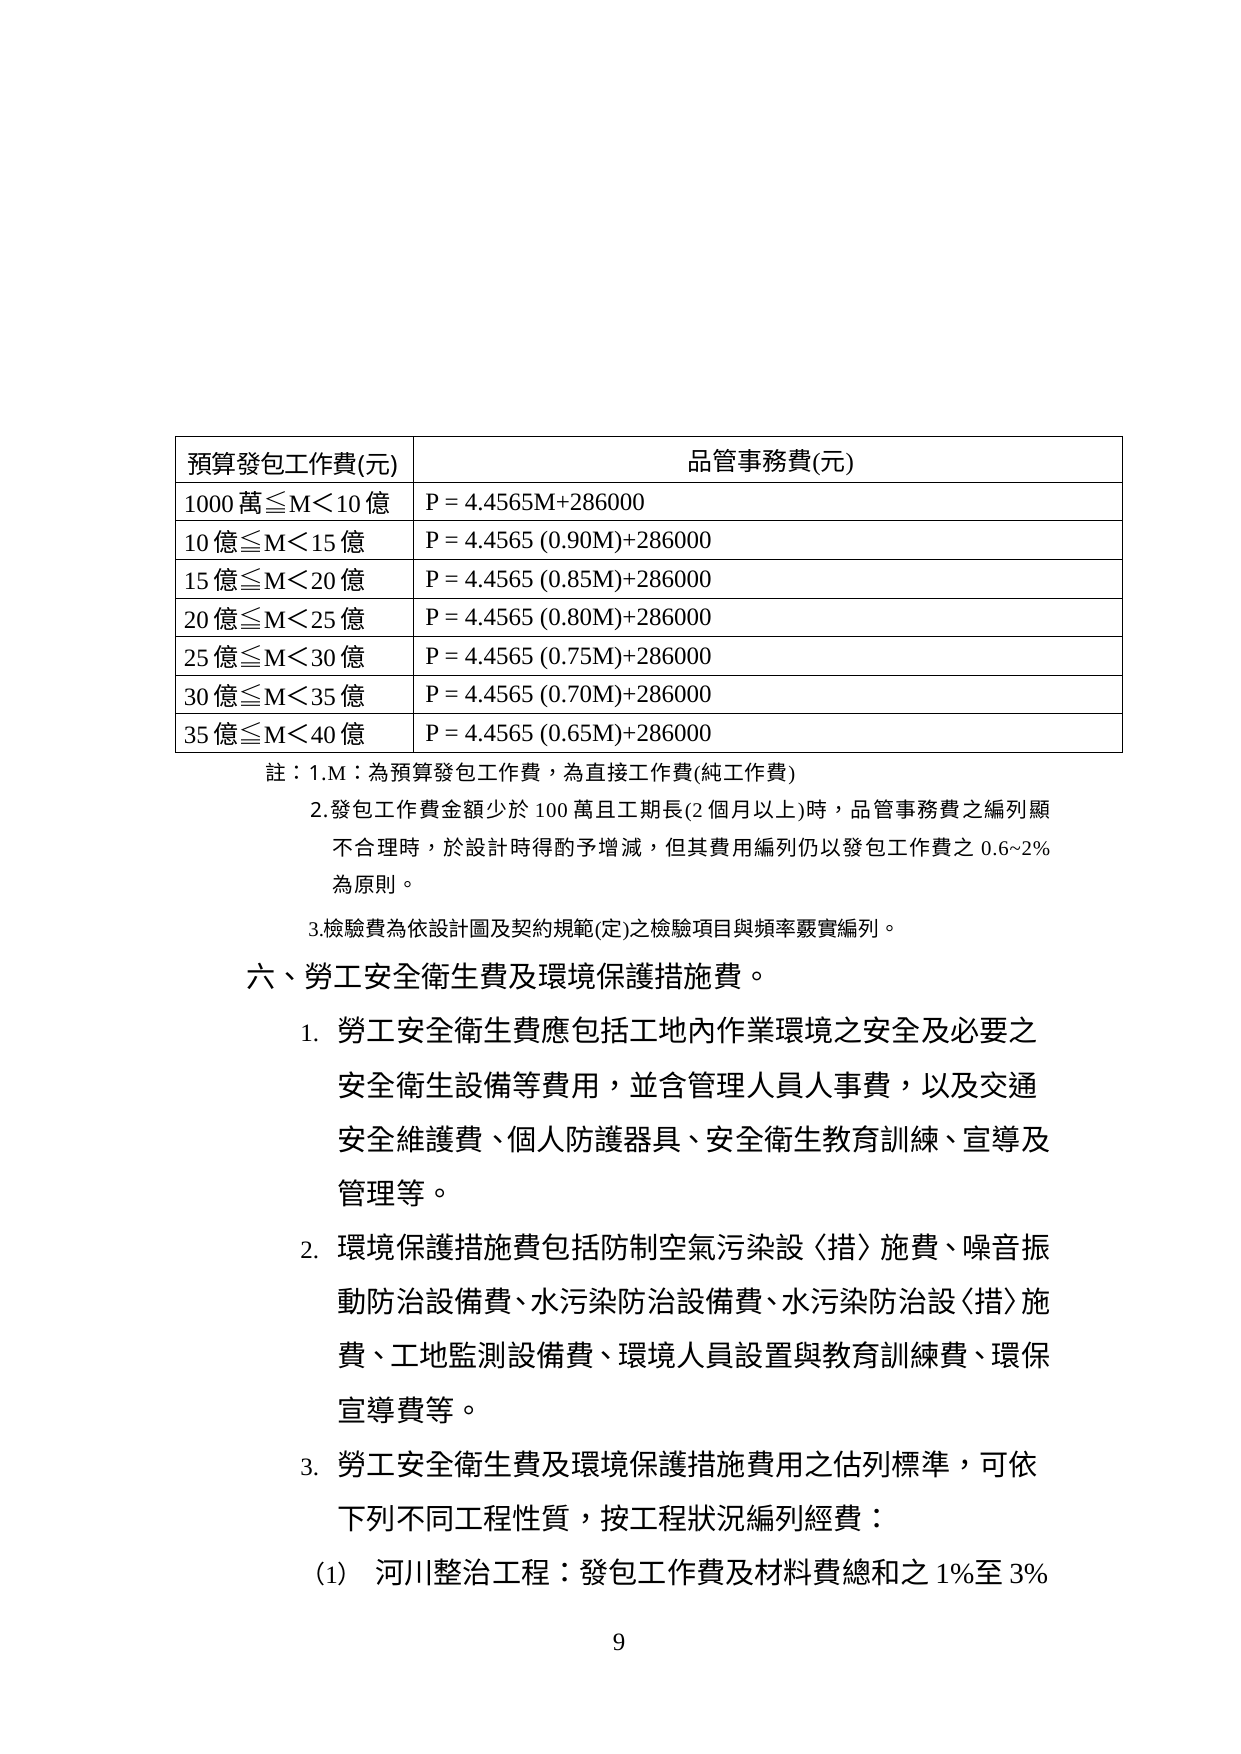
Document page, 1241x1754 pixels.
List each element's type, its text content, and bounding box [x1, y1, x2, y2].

text 註：1.M：為預算發包工作費，為直接工作費(純工作費) [265, 753, 1050, 790]
text 3.檢驗費為依設計圖及契約規範(定)之檢驗項目與頻率覈實編列。 [287, 903, 1050, 944]
table_cell P = 4.4565M+286000 [414, 483, 1122, 520]
table_cell P = 4.4565 (0.75M)+286000 [414, 637, 1122, 674]
table_cell [176, 344, 1123, 381]
table_cell P = 4.4565 (0.90M)+286000 [414, 521, 1122, 559]
table_header 品管事務費(元) [414, 437, 1122, 482]
table_cell P = 4.4565 (0.85M)+286000 [414, 560, 1122, 597]
table_cell 1000萬≦M＜10億 [176, 483, 413, 520]
table_cell 25億≦M＜30億 [176, 637, 413, 674]
text 2.發包工作費金額少於100萬且工期長(2個月以上)時，品管事務費之編列顯不合理時，於設計時得酌予增減，但其費用編列仍以發包工作費之0.6~2%為原則。 [310, 790, 1050, 903]
table_cell [176, 155, 1123, 194]
table_cell [176, 381, 1123, 419]
table_header 預算發包工作費(元) [176, 437, 413, 482]
table_cell [176, 306, 1123, 344]
table_cell 10億≦M＜15億 [176, 521, 413, 559]
table_cell 15億≦M＜20億 [176, 560, 413, 597]
table_cell [176, 231, 1123, 269]
list 環境保護措施費包括防制空氣污染設〈措〉施費、噪音振動防治設備費、水污染防治設備費、水污染防治設〈措〉施費、工地監測設備費、環境人員設置與教育訓練費、環保宣導費等。 [300, 1215, 1050, 1432]
list 勞工安全衛生費及環境保護措施費用之估列標準，可依下列不同工程性質，按工程狀況編列經費： [300, 1432, 1050, 1540]
table_cell [176, 194, 1123, 231]
text 六、勞工安全衛生費及環境保護措施費。 [246, 944, 1050, 998]
table_cell 35億≦M＜40億 [176, 714, 413, 752]
table_cell 20億≦M＜25億 [176, 599, 413, 636]
table_cell P = 4.4565 (0.70M)+286000 [414, 676, 1122, 713]
table_cell P = 4.4565 (0.65M)+286000 [414, 714, 1122, 752]
table_cell 30億≦M＜35億 [176, 676, 413, 713]
table_cell [176, 269, 1123, 306]
table_cell P = 4.4565 (0.80M)+286000 [414, 599, 1122, 636]
list 勞工安全衛生費應包括工地內作業環境之安全及必要之安全衛生設備等費用，並含管理人員人事費，以及交通安全維護費、個人防護器具、安全衛生教育訓練、宣導及管理等。 [300, 998, 1050, 1215]
list 河川整治工程：發包工作費及材料費總和之1%至3%估列。 [300, 1540, 1050, 1594]
